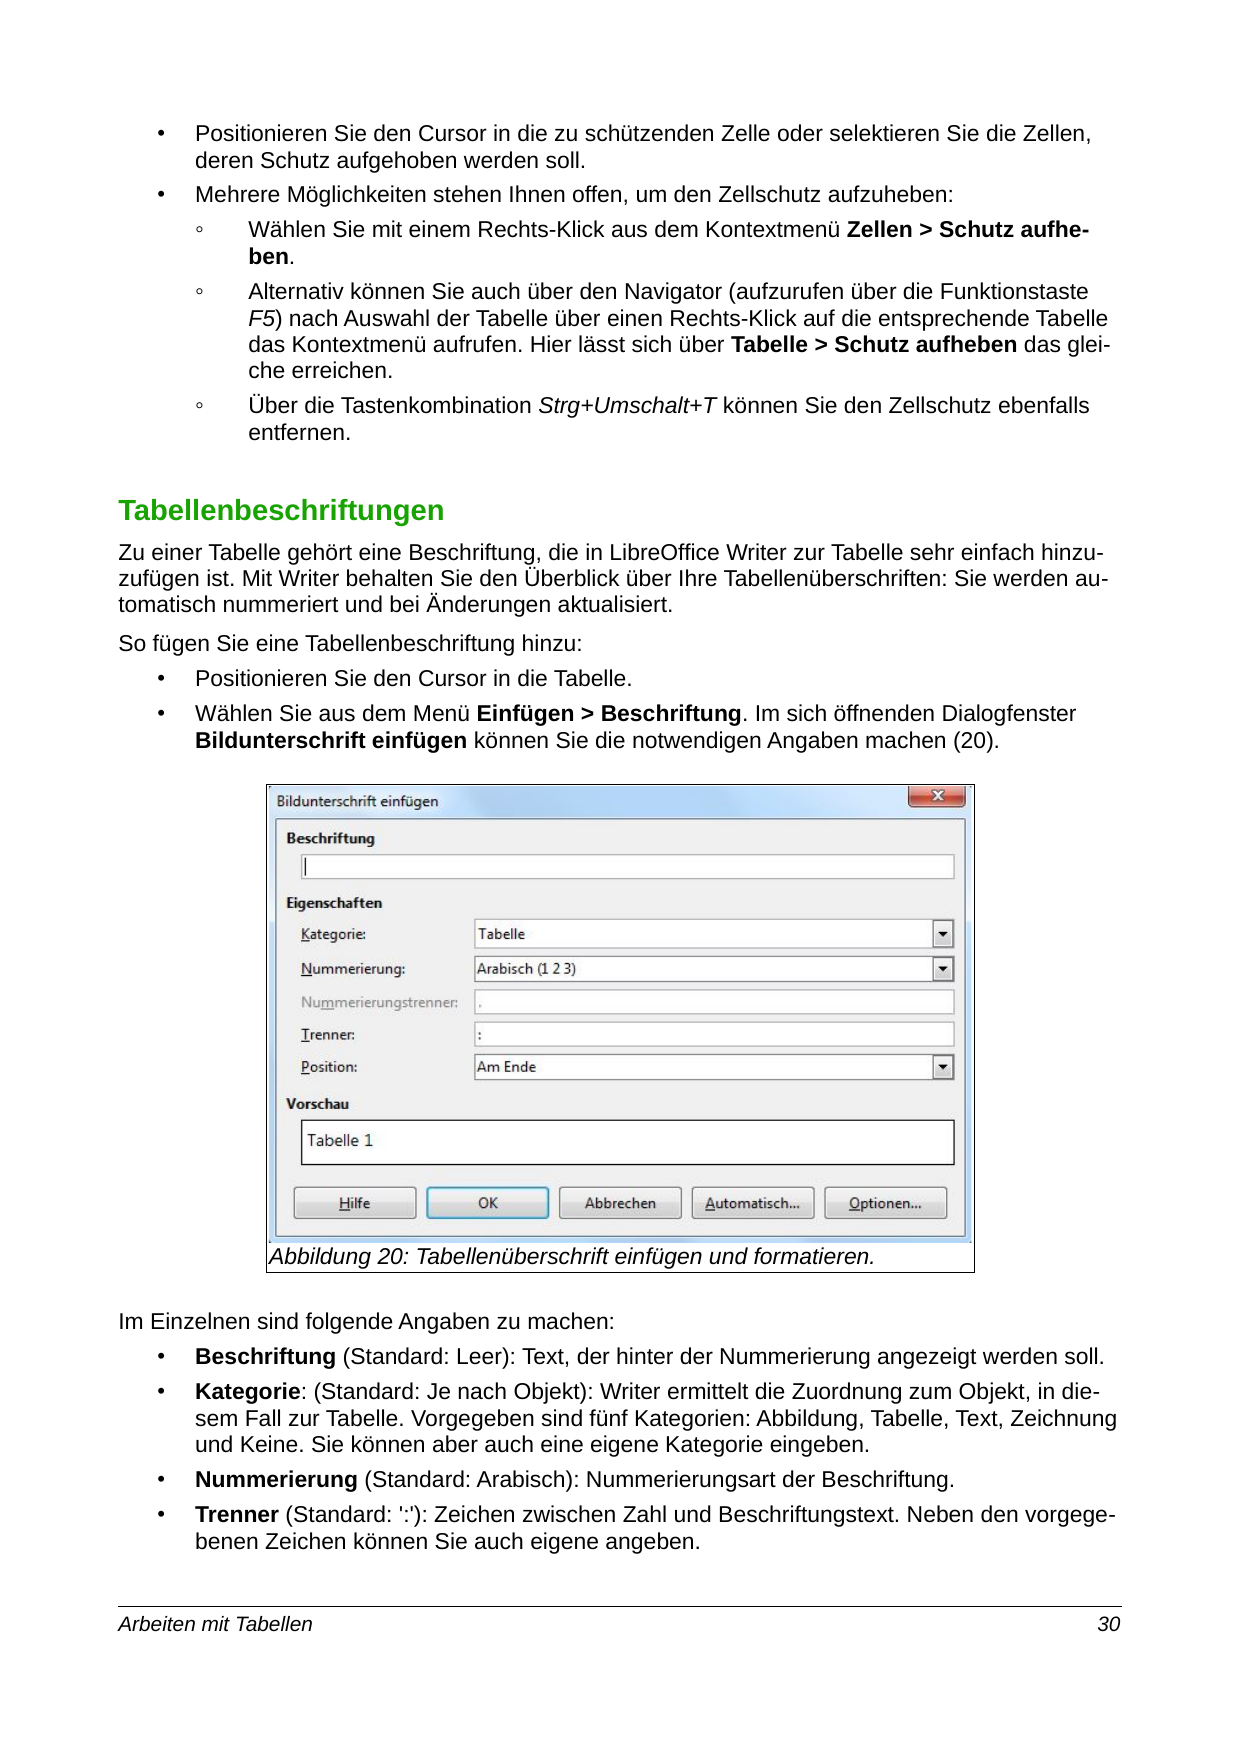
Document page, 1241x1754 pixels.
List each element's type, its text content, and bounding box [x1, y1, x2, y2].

list So fügen Sie eine Tabellenbeschriftung hinzu: [118, 630, 1122, 657]
list Beschriftung (Standard: Leer): Text, der hinter der Nummerierung angezeigt werden soll. [157, 1341, 1122, 1370]
list Über die Tastenkombination Strg+Umschalt+T können Sie den Zellschutz ebenfalls entfernen. [195, 390, 1122, 445]
text Zu einer Tabelle gehört eine Beschriftung, die in LibreOffice Writer zur Tabelle sehr einfach hinzu­zufügen ist. Mit Writer behalten Sie den Überblick über Ihre Tabellenüberschriften: Sie werden au­tomatisch nummeriert und bei Änderungen aktualisiert. [118, 539, 1122, 618]
list Wählen Sie mit einem Rechts-Klick aus dem Kontextmenü Zellen > Schutz aufhe­ben. [195, 214, 1122, 269]
list Trenner (Standard: ':'): Zeichen zwischen Zahl und Beschriftungstext. Neben den vorgege­benen Zeichen können Sie auch eigene angeben. [157, 1499, 1122, 1554]
picture [268, 786, 972, 1243]
list Nummerierung (Standard: Arabisch): Nummerierungsart der Beschriftung. [157, 1464, 1122, 1493]
list Alternativ können Sie auch über den Navigator (aufzurufen über die Funktionstaste F5) nach Auswahl der Tabelle über einen Rechts-Klick auf die entsprechende Tabelle das Kontextmenü aufrufen. Hier lässt sich über Tabelle > Schutz aufheben das glei­che erreichen. [195, 276, 1122, 384]
subtitle Tabellenbeschriftungen [118, 493, 1122, 526]
list Positionieren Sie den Cursor in die Tabelle. [157, 663, 1122, 692]
text Abbildung 20: Tabellenüberschrift einfügen und formatieren. [269, 1243, 971, 1269]
list Wählen Sie aus dem Menü Einfügen > Beschriftung. Im sich öffnenden Dialogfenster Bildunterschrift einfügen können Sie die notwendigen Angaben machen (Abbildung 20). [157, 698, 1122, 753]
list Kategorie: (Standard: Je nach Objekt): Writer ermittelt die Zuordnung zum Objekt, in die­sem Fall zur Tabelle. Vorgegeben sind fünf Kategorien: Abbildung, Tabelle, Text, Zeichnung und Keine. Sie können aber auch eine eigene Kategorie eingeben. [157, 1376, 1122, 1458]
list Positionieren Sie den Cursor in die zu schützenden Zelle oder selektieren Sie die Zellen, deren Schutz aufgehoben werden soll. [157, 118, 1122, 173]
list Im Einzelnen sind folgende Angaben zu machen: [118, 1308, 1122, 1335]
list Mehrere Möglichkeiten stehen Ihnen offen, um den Zellschutz aufzuheben: [157, 179, 1122, 208]
